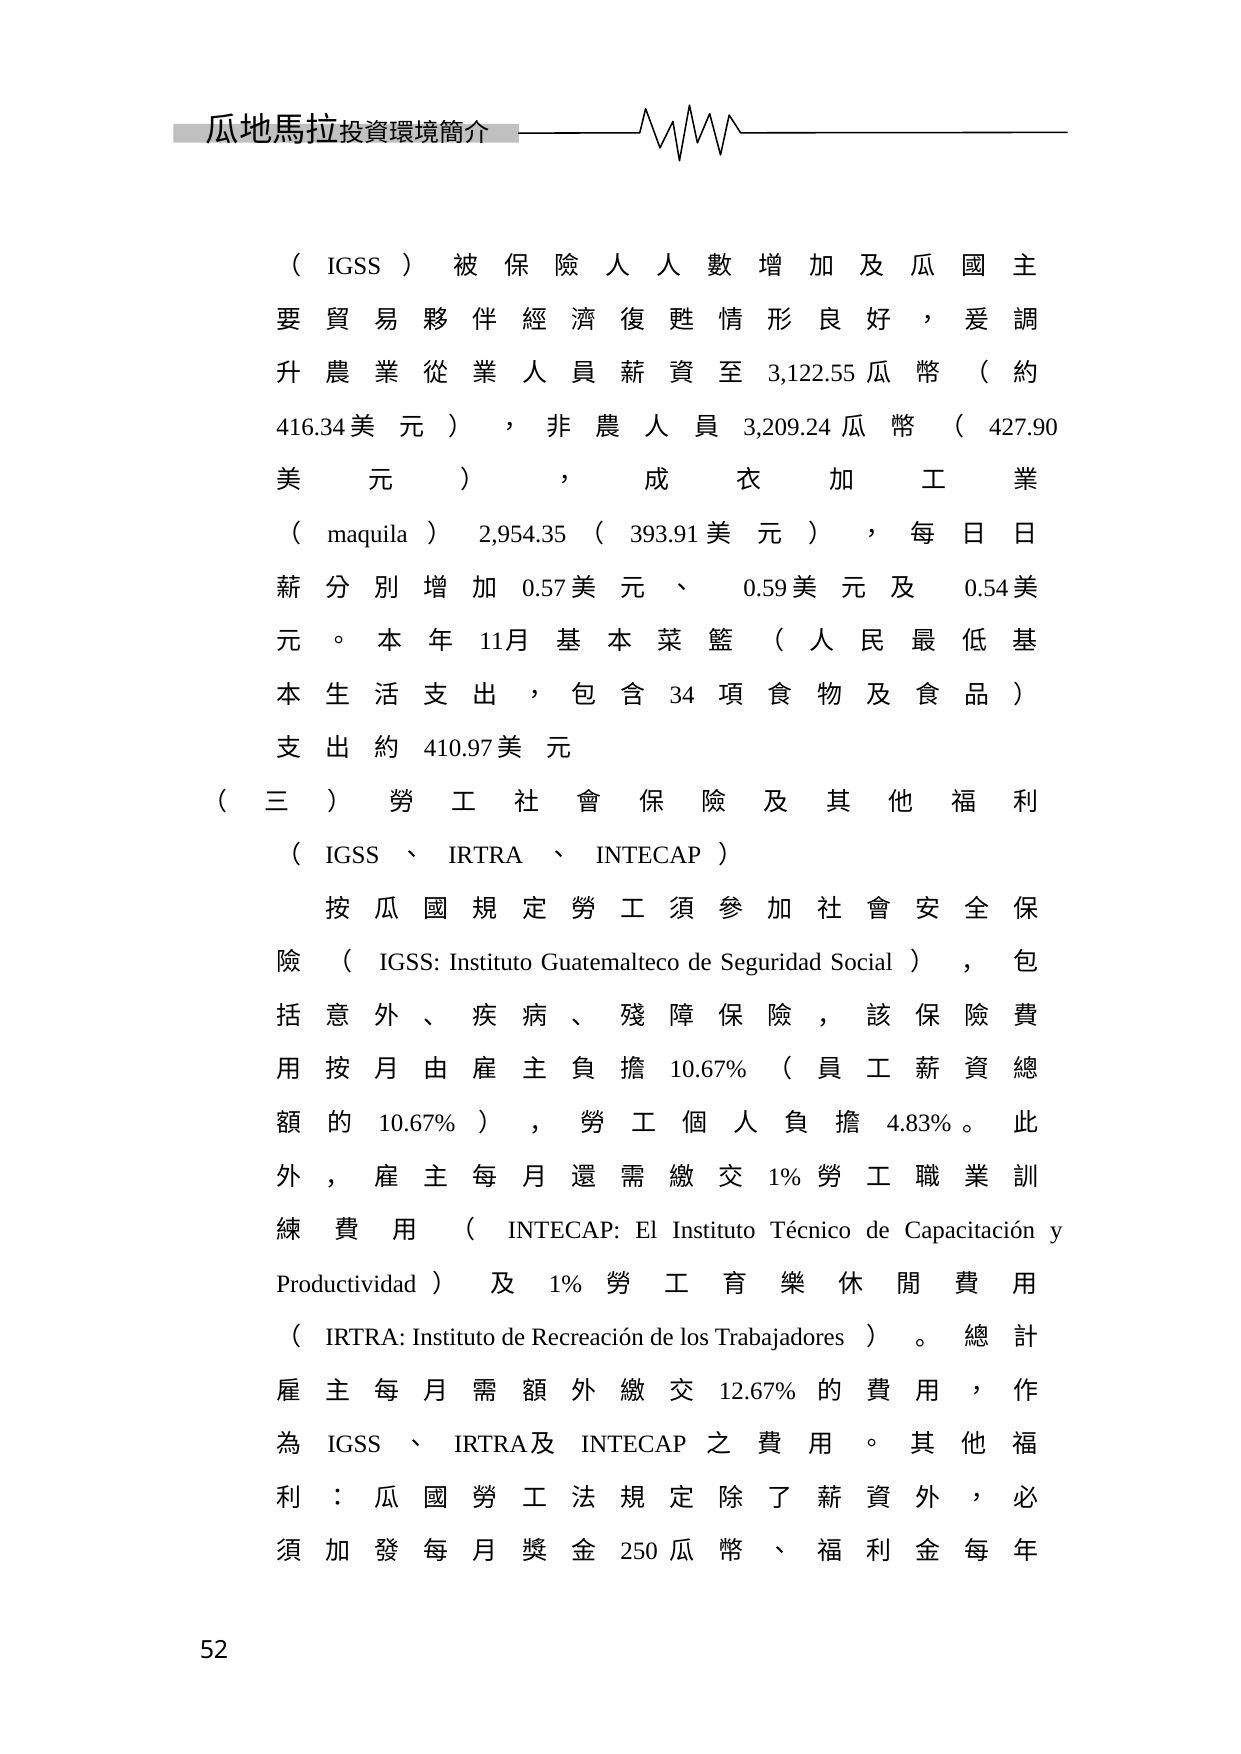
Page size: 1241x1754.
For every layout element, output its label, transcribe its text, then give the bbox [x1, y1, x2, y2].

text （三）勞工社會保險及其他福利（IGSS、IRTRA、INTECAP） [202, 773, 1063, 880]
text 瓜國總統Alejandro Giammattei宣布自2022年1月1日起，最低工資調升4.5%，渠表示，考量本年經濟成長達7.5%、社會保險（IGSS）被保險人人數增加及瓜國主要貿易夥伴經濟復甦情形良好，爰調升農業從業人員薪資至3,122.55瓜幣（約416.34美元），非農人員3,209.24瓜幣（427.90美元），成衣加工業（maquila）2,954.35（393.91美元），每日日薪分別增加0.57美元、 0.59美元及 0.54美元。本年11月基本菜籃（人民最低基本生活支出，包含34項食物及食品）支出約410.97美元 [276, 237, 1063, 773]
text 按瓜國規定勞工須參加社會安全保險（IGSS: Instituto Guatemalteco de Seguridad Social），包括意外、疾病、殘障保險，該保險費用按月由雇主負擔10.67%（員工薪資總額的10.67%），勞工個人負擔4.83%。此外，雇主每月還需繳交1%勞工職業訓練費用（INTECAP: El Instituto Técnico de Capacitación y Productividad）及1%勞工育樂休閒費用（IRTRA: Instituto de Recreación de los Trabajadores）。總計雇主每月需額外繳交12.67%的費用，作為IGSS、IRTRA及INTECAP之費用。其他福利：瓜國勞工法規定除了薪資外，必須加發每月獎金250瓜幣、福利金每年 [276, 880, 1063, 1576]
